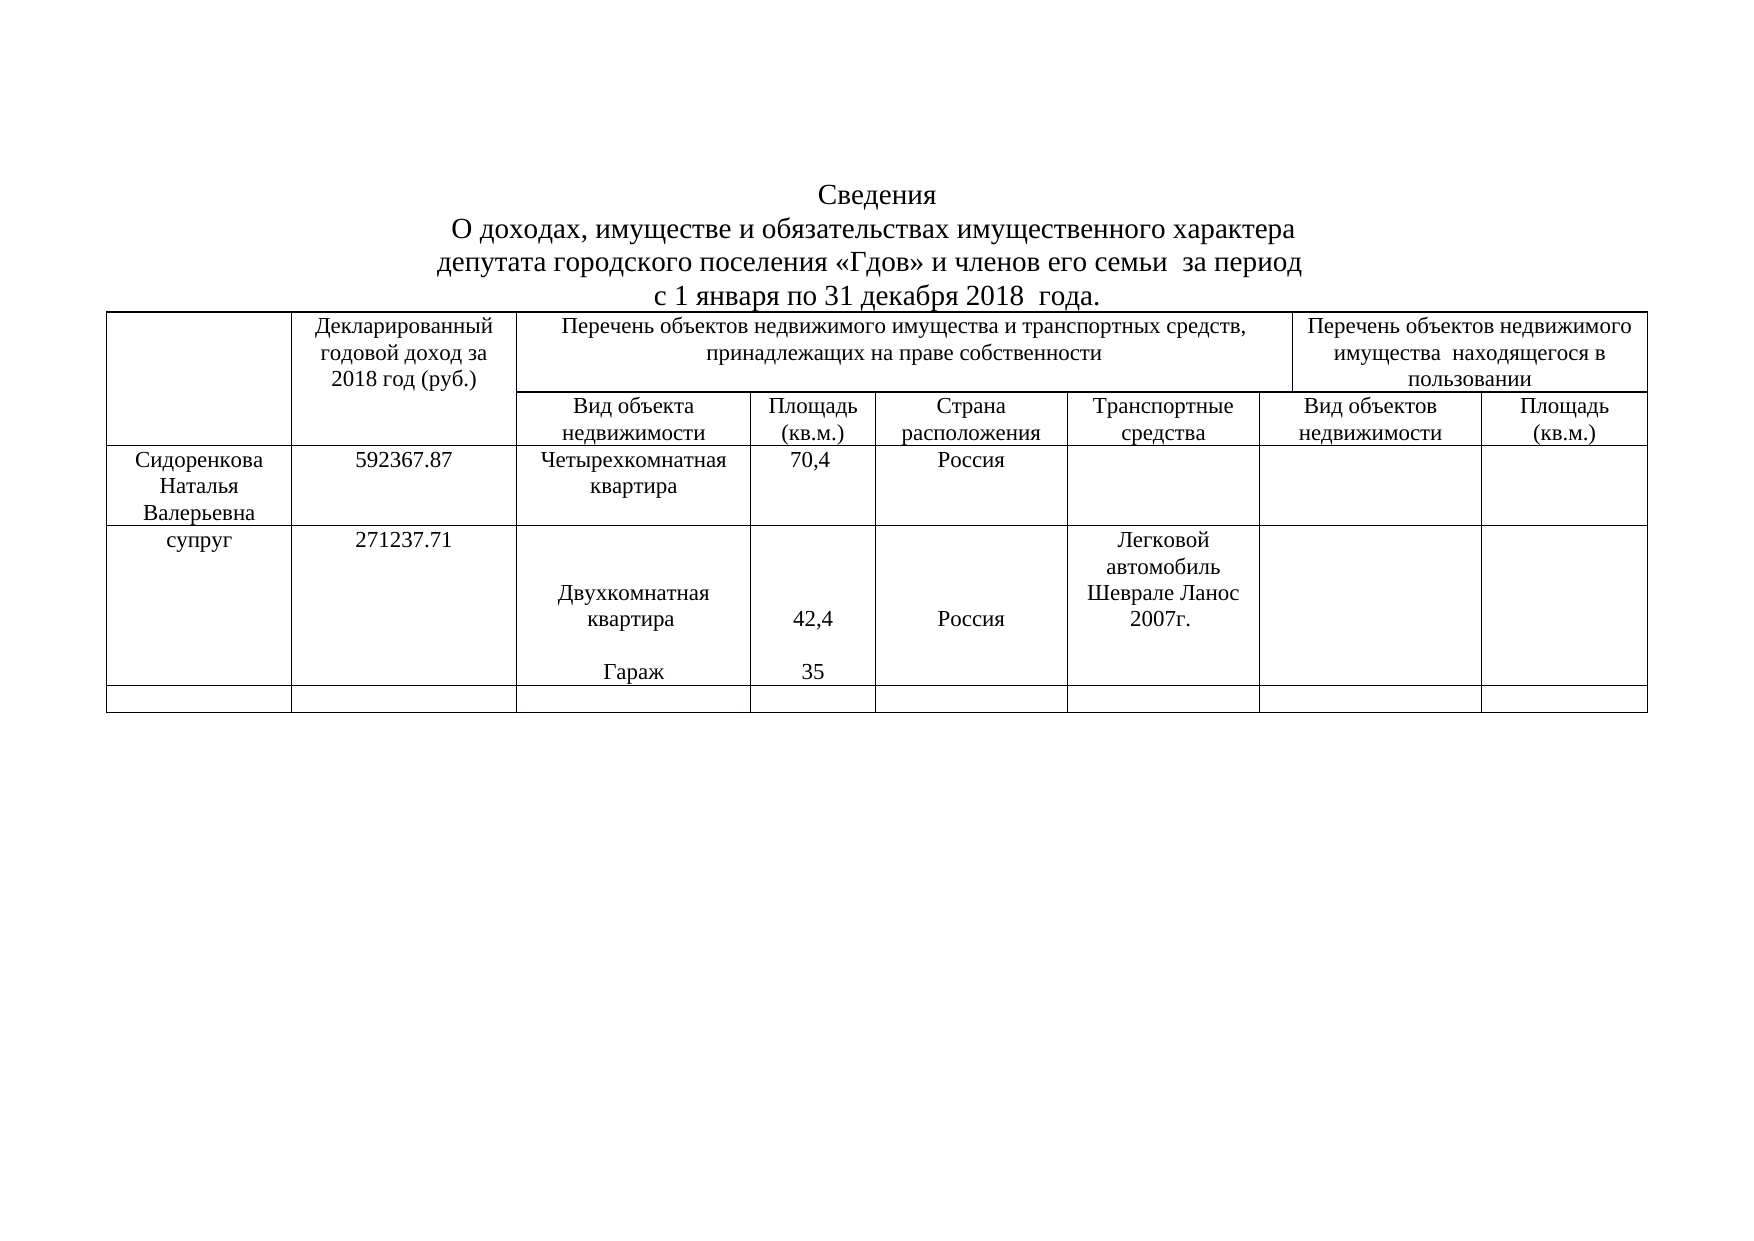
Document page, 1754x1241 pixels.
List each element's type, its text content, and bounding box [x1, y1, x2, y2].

table_cell 592367,87 [292, 446, 516, 525]
table_cell Легковой автомобиль Шеврале Ланос 2007г. [1068, 526, 1259, 684]
table_cell Площадь (кв.м.) [1482, 393, 1647, 445]
table_cell Россия [876, 526, 1067, 684]
text с 1 января по 31 декабря 2018 года. [118, 278, 1636, 311]
table_header Перечень объектов недвижимого имущества находящегося в пользовании [1293, 313, 1647, 391]
table_header Перечень объектов недвижимого имущества и транспортных средств, принадлежащих на праве собственности [517, 313, 1292, 391]
table_header Декларированный годовой доход за 2018 год (руб.) [292, 313, 516, 445]
table_cell 42,4 35 [751, 526, 875, 684]
table_cell Транспортные средства [1068, 393, 1259, 445]
table_cell Россия [876, 446, 1067, 525]
table_cell [517, 686, 750, 712]
table_cell [1482, 526, 1647, 684]
table_cell [292, 686, 516, 712]
table_cell Вид объекта недвижимости [517, 393, 750, 445]
table_cell [1260, 446, 1481, 525]
table_header [107, 313, 291, 445]
table_cell [876, 686, 1067, 712]
table_cell 70,4 [751, 446, 875, 525]
table_cell Сидоренкова Наталья Валерьевна [107, 446, 291, 525]
table_cell 271237,71 [292, 526, 516, 684]
table_cell Четырехкомнатная квартира [517, 446, 750, 525]
table_cell Площадь (кв.м.) [751, 393, 875, 445]
table_cell Вид объектов недвижимости [1260, 393, 1481, 445]
table_cell Двухкомнатная квартира Гараж [517, 526, 750, 684]
table_cell [1482, 686, 1647, 712]
table_cell Страна расположения [876, 393, 1067, 445]
table_cell [1068, 686, 1259, 712]
table_cell [1260, 526, 1481, 684]
table_cell [751, 686, 875, 712]
text Сведения [118, 177, 1636, 211]
table_cell супруг [107, 526, 291, 684]
table_cell [1260, 686, 1481, 712]
table_cell [107, 686, 291, 712]
text депутата городского поселения «Гдов» и членов его семьи за период [118, 244, 1636, 278]
table_cell [1068, 446, 1259, 525]
table_cell [1482, 446, 1647, 525]
text О доходах, имуществе и обязательствах имущественного характера [118, 211, 1636, 244]
